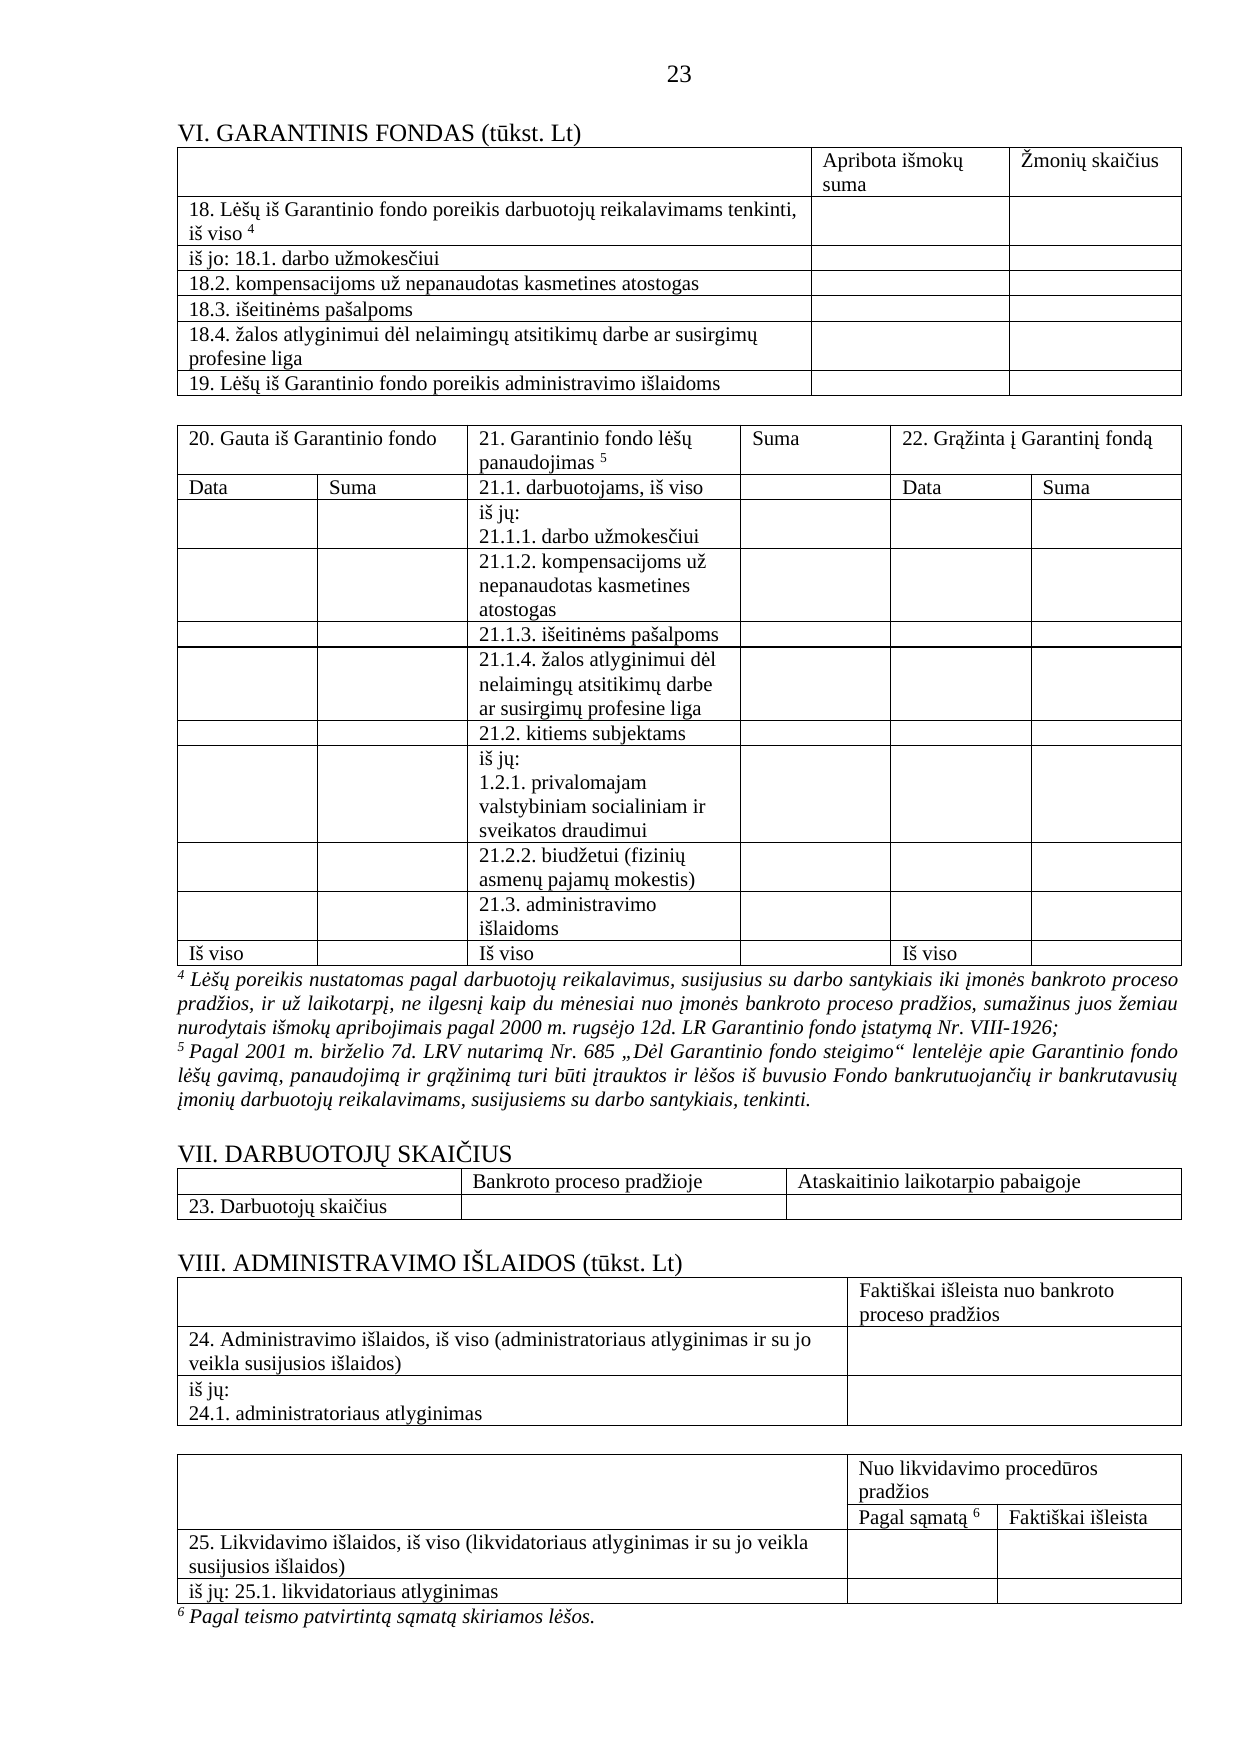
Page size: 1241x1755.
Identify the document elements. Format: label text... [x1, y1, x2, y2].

table_header 22. Grąžinta į Garantinį fondą [891, 426, 1181, 474]
table_cell [318, 843, 467, 891]
text VIII. ADMINISTRAVIMO IŠLAIDOS (tūkst. Lt) [177, 1248, 1181, 1277]
table_cell Pagal sąmatą 6 [848, 1505, 997, 1529]
table_cell [318, 721, 467, 745]
table_cell 21.2. kitiems subjektams [468, 721, 740, 745]
table_cell 21.1.2. kompensacijoms už nepanaudotas kasmetines atostogas [468, 549, 740, 621]
table_cell [318, 648, 467, 719]
table_cell [318, 892, 467, 940]
table_cell [1032, 500, 1181, 548]
table_cell 19. Lėšų iš Garantinio fondo poreikis administravimo išlaidoms [178, 371, 811, 395]
table_cell 21.1.3. išeitinėms pašalpoms [468, 622, 740, 646]
table_header [178, 1278, 847, 1326]
table_header Žmonių skaičius [1010, 148, 1181, 196]
table_header Faktiškai išleista nuo bankroto proceso pradžios [848, 1278, 1181, 1326]
table_cell [1032, 622, 1181, 646]
table_cell Suma [318, 475, 467, 499]
table_cell 18.3. išeitinėms pašalpoms [178, 296, 811, 321]
table_cell Data [891, 475, 1031, 499]
table_cell [812, 322, 1009, 370]
table_cell Data [178, 475, 317, 499]
table_cell 21.3. administravimo išlaidoms [468, 892, 740, 940]
table_cell 18. Lėšų iš Garantinio fondo poreikis darbuotojų reikalavimams tenkinti, iš viso 4 [178, 197, 811, 245]
table_cell [1010, 322, 1181, 370]
table_cell [318, 549, 467, 621]
table_cell [178, 500, 317, 548]
table_cell [741, 746, 890, 842]
table_header [178, 1455, 847, 1529]
table_cell 25. Likvidavimo išlaidos, iš viso (likvidatoriaus atlyginimas ir su jo veikla susijusios išlaidos) [178, 1530, 847, 1578]
table_cell Iš viso [178, 941, 317, 965]
table_cell [812, 296, 1009, 321]
table_cell [891, 892, 1031, 940]
table_cell [462, 1195, 786, 1218]
table_cell iš jų: 21.1.1. darbo užmokesčiui [468, 500, 740, 548]
table_cell [812, 271, 1009, 295]
table_cell [812, 246, 1009, 270]
table_cell [891, 622, 1031, 646]
table_cell [741, 843, 890, 891]
table_cell 21.2.2. biudžetui (fizinių asmenų pajamų mokestis) [468, 843, 740, 891]
table_cell [1010, 197, 1181, 245]
table_cell [848, 1579, 997, 1603]
table_cell [998, 1530, 1181, 1578]
table_cell [1010, 296, 1181, 321]
text 5 Pagal 2001 m. birželio 7d. LRV nutarimą Nr. 685 „Dėl Garantinio fondo steigimo“ lentelėje apie Garantinio fondo lėšų gavimą, panaudojimą ir grąžinimą turi būti įtrauktos ir lėšos iš buvusio Fondo bankrutuojančių ir bankrutavusių įmonių darbuotojų reikalavimams, susijusiems su darbo santykiais, tenkinti. [177, 1039, 1181, 1111]
table_cell [1010, 271, 1181, 295]
text VII. DARBUOTOJŲ SKAIČIUS [177, 1139, 1181, 1168]
table_cell Suma [1032, 475, 1181, 499]
text 4 Lėšų poreikis nustatomas pagal darbuotojų reikalavimus, susijusius su darbo santykiais iki įmonės bankroto proceso pradžios, ir už laikotarpį, ne ilgesnį kaip du mėnesiai nuo įmonės bankroto proceso pradžios, sumažinus juos žemiau nurodytais išmokų apribojimais pagal 2000 m. rugsėjo 12d. LR Garantinio fondo įstatymą Nr. VIII-1926; [177, 966, 1181, 1039]
table_header Suma [741, 426, 890, 474]
table_cell [848, 1530, 997, 1578]
table_cell [1032, 941, 1181, 965]
table_cell 18.4. žalos atlyginimui dėl nelaimingų atsitikimų darbe ar susirgimų profesine liga [178, 322, 811, 370]
table_cell [891, 721, 1031, 745]
table_header Nuo likvidavimo procedūros pradžios [848, 1455, 1181, 1503]
table_cell 21.1.4. žalos atlyginimui dėl nelaimingų atsitikimų darbe ar susirgimų profesine liga [468, 648, 740, 719]
table_cell [1032, 746, 1181, 842]
table_cell iš jo: 18.1. darbo užmokesčiui [178, 246, 811, 270]
table_cell [1032, 843, 1181, 891]
table_cell [741, 500, 890, 548]
table_cell [318, 941, 467, 965]
table_cell Faktiškai išleista [998, 1505, 1181, 1529]
table_cell [178, 843, 317, 891]
table_cell [741, 721, 890, 745]
table_cell [318, 746, 467, 842]
table_cell [318, 622, 467, 646]
text VI. GARANTINIS FONDAS (tūkst. Lt) [177, 118, 1181, 147]
table_cell [1032, 648, 1181, 719]
table_cell [891, 648, 1031, 719]
table_cell iš jų: 24.1. administratoriaus atlyginimas [178, 1376, 847, 1424]
table_cell [741, 622, 890, 646]
table_cell Iš viso [891, 941, 1031, 965]
table_cell [741, 941, 890, 965]
table_cell [178, 892, 317, 940]
table_cell [787, 1195, 1181, 1218]
table_header 21. Garantinio fondo lėšų panaudojimas 5 [468, 426, 740, 474]
table_cell [1010, 246, 1181, 270]
table_cell [178, 721, 317, 745]
table_cell [812, 197, 1009, 245]
table_cell [1010, 371, 1181, 395]
table_cell iš jų: 25.1. likvidatoriaus atlyginimas [178, 1579, 847, 1603]
table_cell [741, 892, 890, 940]
table_cell [178, 746, 317, 842]
table_header 20. Gauta iš Garantinio fondo [178, 426, 467, 474]
text 6 Pagal teismo patvirtintą sąmatą skiriamos lėšos. [177, 1604, 1181, 1628]
table_cell [848, 1327, 1181, 1375]
table_cell [741, 475, 890, 499]
table_cell [741, 648, 890, 719]
table_cell [741, 549, 890, 621]
table_cell [848, 1376, 1181, 1424]
table_header Apribota išmokų suma [812, 148, 1009, 196]
table_cell 18.2. kompensacijoms už nepanaudotas kasmetines atostogas [178, 271, 811, 295]
table_cell [1032, 549, 1181, 621]
table_cell [178, 622, 317, 646]
table_cell [891, 746, 1031, 842]
table_cell [891, 843, 1031, 891]
table_cell [998, 1579, 1181, 1603]
table_cell [1032, 892, 1181, 940]
table_cell 23. Darbuotojų skaičius [178, 1195, 461, 1218]
table_cell [178, 549, 317, 621]
table_cell iš jų: 1.2.1. privalomajam valstybiniam socialiniam ir sveikatos draudimui [468, 746, 740, 842]
table_cell 21.1. darbuotojams, iš viso [468, 475, 740, 499]
table_cell Iš viso [468, 941, 740, 965]
table_header [178, 1169, 461, 1193]
table_cell [318, 500, 467, 548]
table_header Ataskaitinio laikotarpio pabaigoje [787, 1169, 1181, 1193]
table_cell [891, 549, 1031, 621]
table_cell [891, 500, 1031, 548]
table_header [178, 148, 811, 196]
table_header Bankroto proceso pradžioje [462, 1169, 786, 1193]
table_cell [812, 371, 1009, 395]
table_cell [1032, 721, 1181, 745]
table_cell 24. Administravimo išlaidos, iš viso (administratoriaus atlyginimas ir su jo veikla susijusios išlaidos) [178, 1327, 847, 1375]
table_cell [178, 648, 317, 719]
